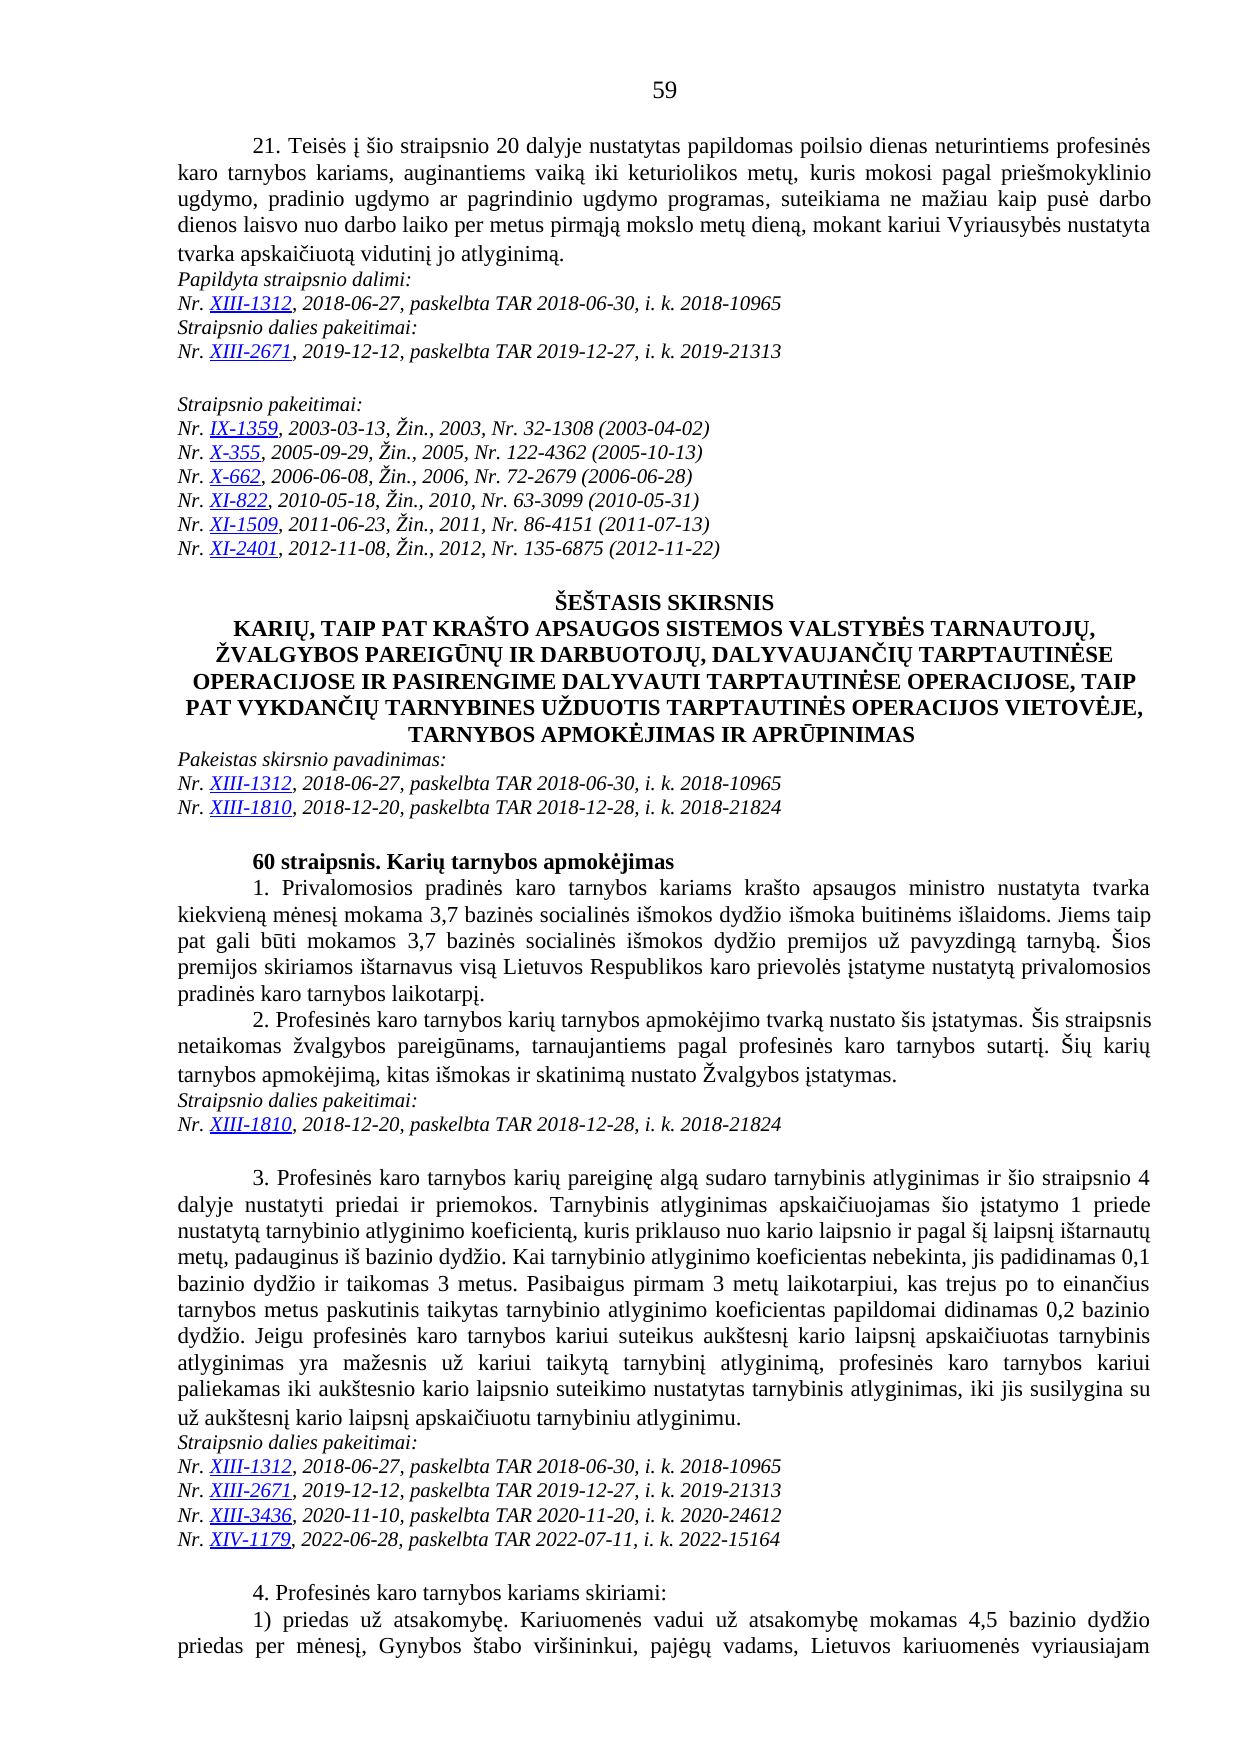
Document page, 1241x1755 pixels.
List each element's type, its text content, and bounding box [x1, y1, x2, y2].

text Straipsnio dalies pakeitimai: [177, 1087, 1152, 1112]
text Straipsnio dalies pakeitimai: [177, 315, 1152, 339]
text 60 straipsnis. Karių tarnybos apmokėjimas [177, 848, 1152, 874]
text 21. Teisės į šio straipsnio 20 dalyje nustatytas papildomas poilsio dienas neturintiems profesinės karo tarnybos kariams, auginantiems vaiką iki keturiolikos metų, kuris mokosi pagal priešmokyklinio ugdymo, pradinio ugdymo ar pagrindinio ugdymo programas, suteikiama ne mažiau kaip pusė darbo dienos laisvo nuo darbo laiko per metus pirmąją mokslo metų dieną, mokant kariui Vyriausybės nustatyta tvarka apskaičiuotą vidutinį jo atlyginimą. [177, 132, 1152, 267]
text Nr. XIII-2671, 2019-12-12, paskelbta TAR 2019-12-27, i. k. 2019-21313 [177, 1478, 1152, 1502]
text Straipsnio pakeitimai: [177, 392, 1152, 416]
text 2. Profesinės karo tarnybos karių tarnybos apmokėjimo tvarką nustato šis įstatymas. Šis straipsnis netaikomas žvalgybos pareigūnams, tarnaujantiems pagal profesinės karo tarnybos sutartį. Šių karių tarnybos apmokėjimą, kitas išmokas ir skatinimą nustato Žvalgybos įstatymas. [177, 1006, 1152, 1087]
text Papildyta straipsnio dalimi: [177, 267, 1152, 291]
text 3. Profesinės karo tarnybos karių pareiginę algą sudaro tarnybinis atlyginimas ir šio straipsnio 4 dalyje nustatyti priedai ir priemokos. Tarnybinis atlyginimas apskaičiuojamas šio įstatymo 1 priede nustatytą tarnybinio atlyginimo koeficientą, kuris priklauso nuo kario laipsnio ir pagal šį laipsnį ištarnautų metų, padauginus iš bazinio dydžio. Kai tarnybinio atlyginimo koeficientas nebekinta, jis padidinamas 0,1 bazinio dydžio ir taikomas 3 metus. Pasibaigus pirmam 3 metų laikotarpiui, kas trejus po to einančius tarnybos metus paskutinis taikytas tarnybinio atlyginimo koeficientas papildomai didinamas 0,2 bazinio dydžio. Jeigu profesinės karo tarnybos kariui suteikus aukštesnį kario laipsnį apskaičiuotas tarnybinis atlyginimas yra mažesnis už kariui taikytą tarnybinį atlyginimą, profesinės karo tarnybos kariui paliekamas iki aukštesnio kario laipsnio suteikimo nustatytas tarnybinis atlyginimas, iki jis susilygina su už aukštesnį kario laipsnį apskaičiuotu tarnybiniu atlyginimu. [177, 1164, 1152, 1430]
text Nr. XI-822, 2010-05-18, Žin., 2010, Nr. 63-3099 (2010-05-31) [177, 488, 1152, 512]
text Nr. XIII-1312, 2018-06-27, paskelbta TAR 2018-06-30, i. k. 2018-10965 [177, 1454, 1152, 1478]
text Nr. IX-1359, 2003-03-13, Žin., 2003, Nr. 32-1308 (2003-04-02) [177, 416, 1152, 440]
text Nr. X-355, 2005-09-29, Žin., 2005, Nr. 122-4362 (2005-10-13) [177, 440, 1152, 464]
text 1. Privalomosios pradinės karo tarnybos kariams krašto apsaugos ministro nustatyta tvarka kiekvieną mėnesį mokama 3,7 bazinės socialinės išmokos dydžio išmoka buitinėms išlaidoms. Jiems taip pat gali būti mokamos 3,7 bazinės socialinės išmokos dydžio premijos už pavyzdingą tarnybą. Šios premijos skiriamos ištarnavus visą Lietuvos Respublikos karo prievolės įstatyme nustatytą privalomosios pradinės karo tarnybos laikotarpį. [177, 874, 1152, 1006]
text Nr. XI-2401, 2012-11-08, Žin., 2012, Nr. 135-6875 (2012-11-22) [177, 536, 1152, 560]
text Nr. XIII-1312, 2018-06-27, paskelbta TAR 2018-06-30, i. k. 2018-10965 [177, 771, 1152, 795]
text Nr. XIII-1810, 2018-12-20, paskelbta TAR 2018-12-28, i. k. 2018-21824 [177, 795, 1152, 819]
text Straipsnio dalies pakeitimai: [177, 1430, 1152, 1454]
text ŠEŠTASIS SKIRSNIS [177, 589, 1152, 615]
text Nr. XIV-1179, 2022-06-28, paskelbta TAR 2022-07-11, i. k. 2022-15164 [177, 1527, 1152, 1551]
text Nr. XIII-3436, 2020-11-10, paskelbta TAR 2020-11-20, i. k. 2020-24612 [177, 1502, 1152, 1527]
text 4. Profesinės karo tarnybos kariams skiriami: [177, 1579, 1152, 1606]
text Nr. XIII-1810, 2018-12-20, paskelbta TAR 2018-12-28, i. k. 2018-21824 [177, 1112, 1152, 1136]
text KARIŲ, TAIP PAT KRAŠTO APSAUGOS SISTEMOS VALSTYBĖS TARNAUTOJŲ, ŽVALGYBOS PAREIGŪNŲ IR DARBUOTOJŲ, DALYVAUJANČIŲ TARPTAUTINĖSE OPERACIJOSE IR PASIRENGIME DALYVAUTI TARPTAUTINĖSE OPERACIJOSE, TAIP PAT VYKDANČIŲ TARNYBINES UŽDUOTIS TARPTAUTINĖS OPERACIJOS VIETOVĖJE, TARNYBOS APMOKĖJIMAS IR APRŪPINIMAS [177, 615, 1152, 747]
text Nr. XIII-2671, 2019-12-12, paskelbta TAR 2019-12-27, i. k. 2019-21313 [177, 339, 1152, 363]
text Nr. XIII-1312, 2018-06-27, paskelbta TAR 2018-06-30, i. k. 2018-10965 [177, 291, 1152, 315]
text Nr. XI-1509, 2011-06-23, Žin., 2011, Nr. 86-4151 (2011-07-13) [177, 512, 1152, 536]
text Pakeistas skirsnio pavadinimas: [177, 747, 1152, 771]
text 1) priedas už atsakomybę. Kariuomenės vadui už atsakomybę mokamas 4,5 bazinio dydžio priedas per mėnesį, Gynybos štabo viršininkui, pajėgų vadams, Lietuvos kariuomenės vyriausiajam [177, 1606, 1152, 1658]
text Nr. X-662, 2006-06-08, Žin., 2006, Nr. 72-2679 (2006-06-28) [177, 464, 1152, 488]
